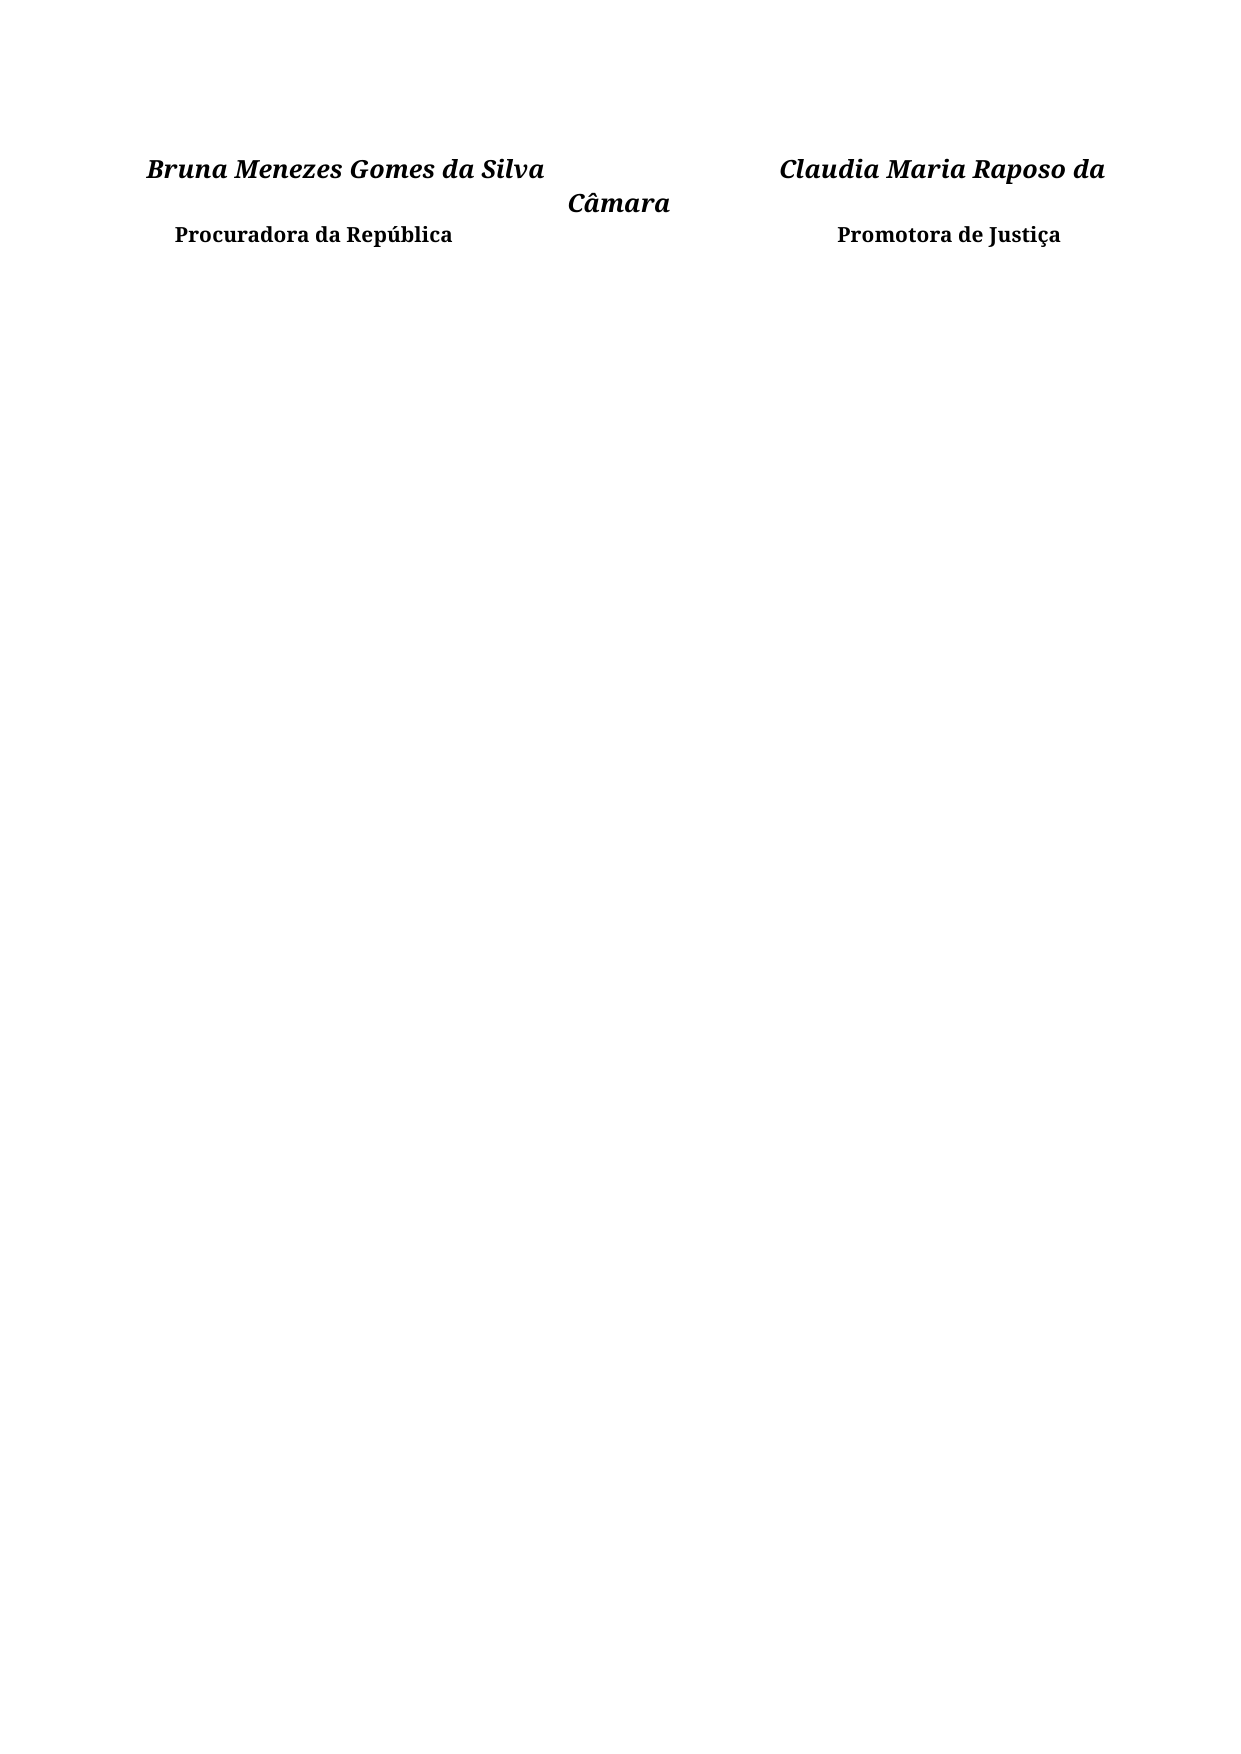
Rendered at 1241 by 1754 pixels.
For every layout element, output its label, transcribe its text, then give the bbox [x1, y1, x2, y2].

text Procuradora da República Promotora de Justiça [118, 220, 1122, 248]
text Bruna Menezes Gomes da Silva Claudia Maria Raposo da Câmara [118, 152, 1122, 220]
